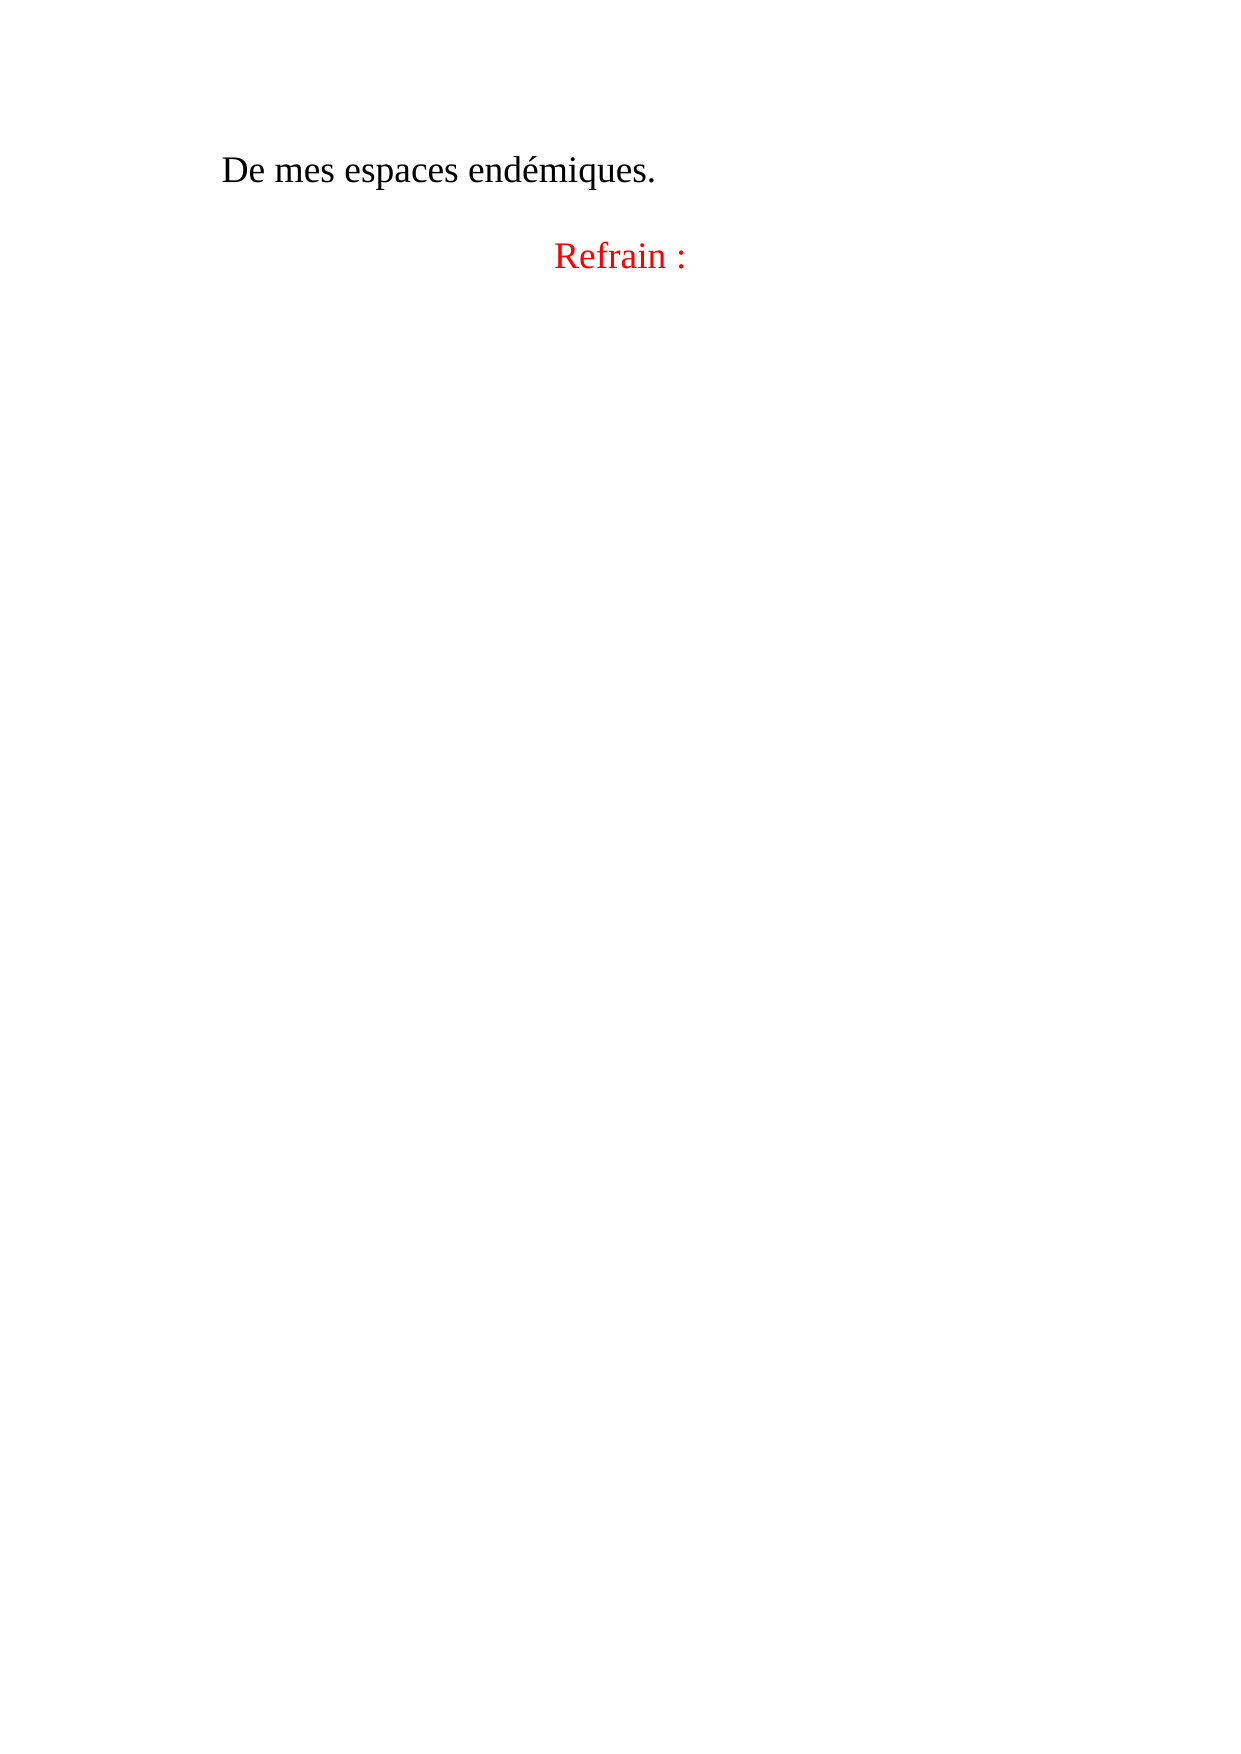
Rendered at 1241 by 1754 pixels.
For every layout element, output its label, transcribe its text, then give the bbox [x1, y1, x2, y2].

text Refrain : [148, 234, 1093, 277]
text De mes espaces endémiques. [148, 148, 1093, 191]
